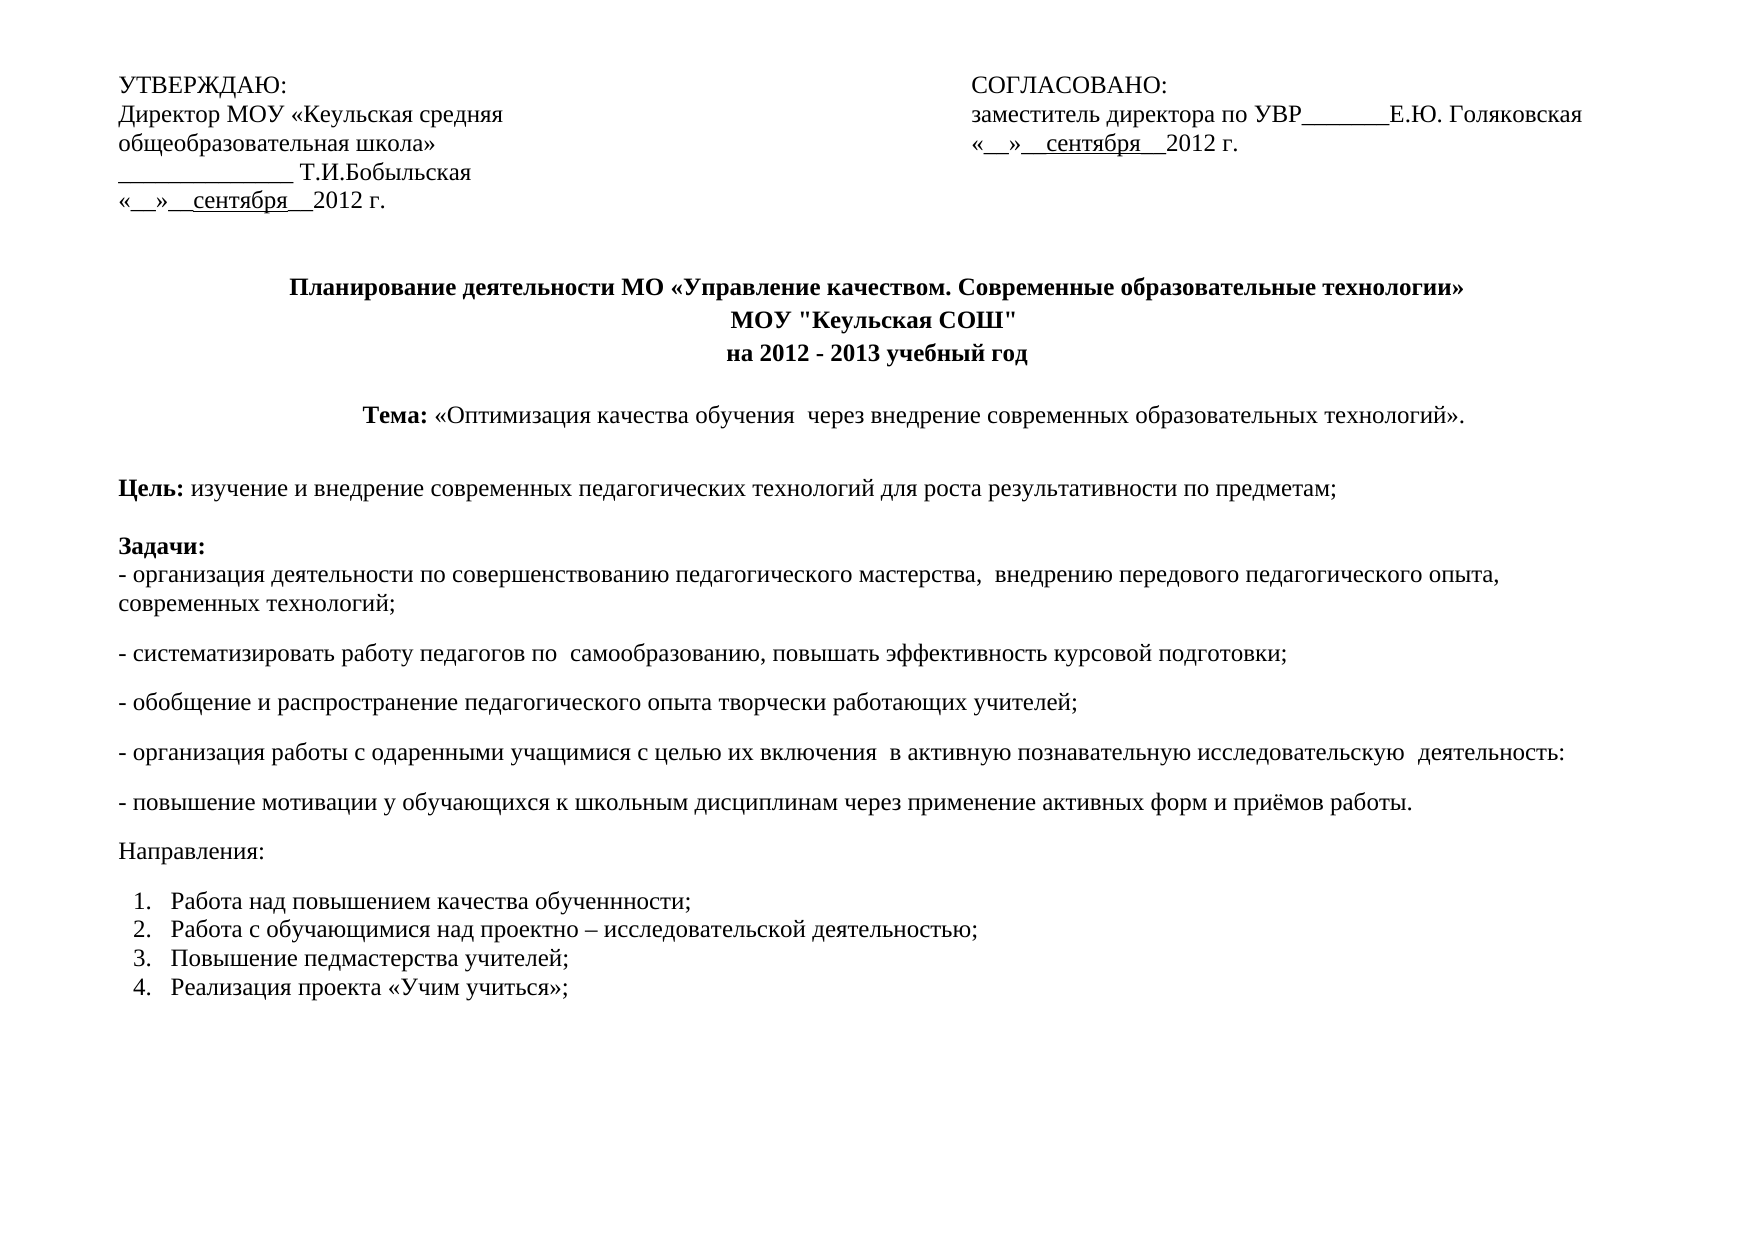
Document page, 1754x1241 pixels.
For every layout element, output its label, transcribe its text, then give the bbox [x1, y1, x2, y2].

text Тема: «Оптимизация качества обучения через внедрение современных образовательных технологий». [118, 401, 1636, 429]
text МОУ "Кеульская СОШ" [118, 305, 1636, 334]
text на 2012 - 2013 учебный год [118, 338, 1636, 367]
list Работа с обучающимися над проектно – исследовательской деятельностью; [133, 914, 1636, 943]
table_header [620, 71, 960, 214]
text Направления: [118, 836, 1636, 865]
text - систематизировать работу педагогов по самообразованию, повышать эффективность курсовой подготовки; [118, 638, 1636, 667]
list Работа над повышением качества обученнности; [133, 886, 1636, 914]
list Повышение педмастерства учителей; [133, 943, 1636, 972]
text Задачи: [118, 531, 1636, 559]
text - организация деятельности по совершенствованию педагогического мастерства, внедрению передового педагогического опыта, современных технологий; [118, 559, 1636, 617]
table_header СОГЛАСОВАНО: заместитель директора по УВР_______Е.Ю. Голяковская «__»__сентября__2012 г. [960, 71, 1647, 214]
text Цель: изучение и внедрение современных педагогических технологий для роста результативности по предметам; [118, 473, 1636, 502]
list Реализация проекта «Учим учиться»; [133, 972, 1636, 1001]
text - обобщение и распространение педагогического опыта творчески работающих учителей; [118, 687, 1636, 716]
table_header УТВЕРЖДАЮ: Директор МОУ «Кеульская средняя общеобразовательная школа» ______________ Т.И.Бобыльская «__»__сентября__2012 г. [107, 71, 620, 214]
text - организация работы с одаренными учащимися с целью их включения в активную познавательную исследовательскую деятельность: [118, 737, 1636, 766]
text Планирование деятельности МО «Управление качеством. Современные образовательные технологии» [118, 272, 1636, 301]
text - повышение мотивации у обучающихся к школьным дисциплинам через применение активных форм и приёмов работы. [118, 787, 1636, 815]
